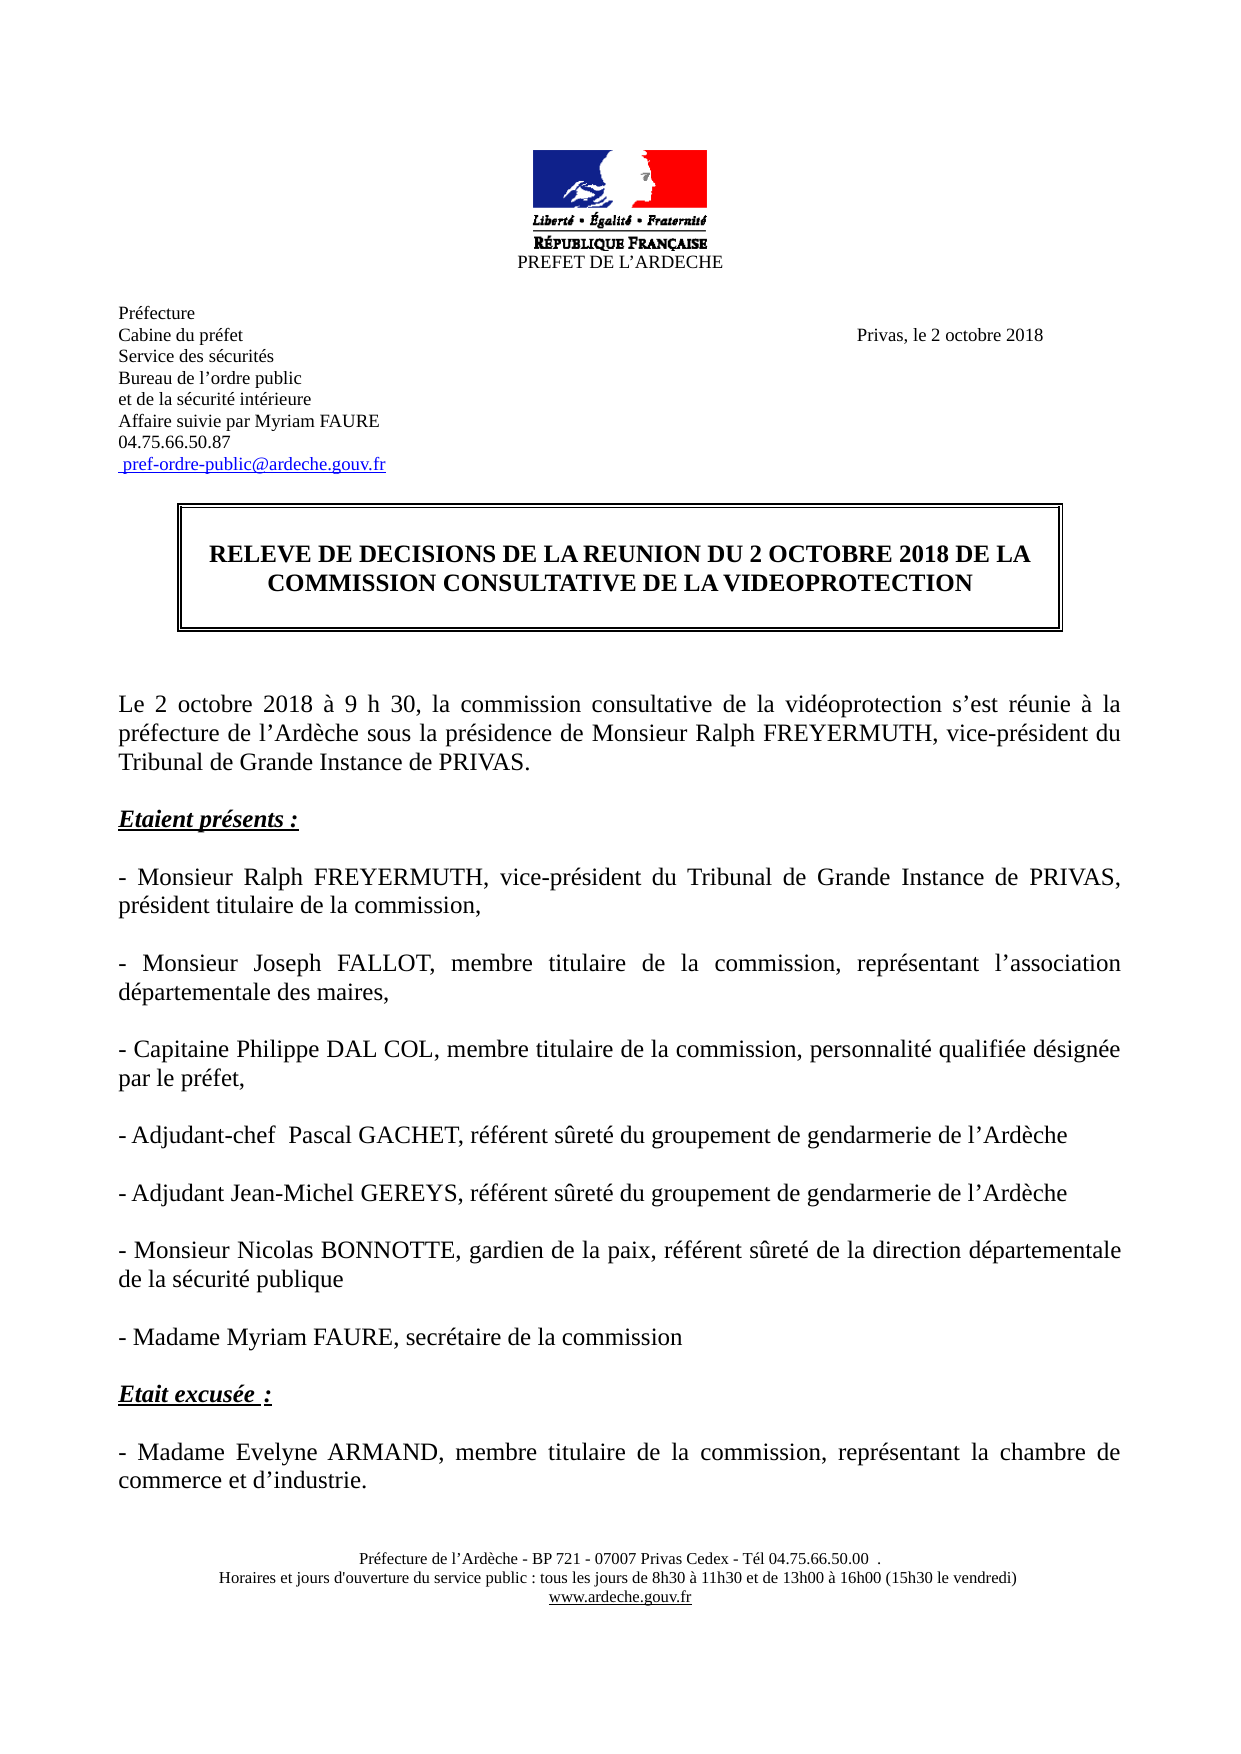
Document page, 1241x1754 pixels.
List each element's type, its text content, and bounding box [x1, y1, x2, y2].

text et de la sécurité intérieure [118, 388, 1122, 410]
text 04.75.66.50.87 [118, 431, 1122, 453]
text Bureau de l’ordre public [118, 367, 1122, 388]
text - Monsieur Ralph FREYERMUTH, vice-président du Tribunal de Grande Instance de PRIVAS, président titulaire de la commission, [118, 862, 1122, 919]
text - Adjudant Jean-Michel GEREYS, référent sûreté du groupement de gendarmerie de l’Ardèche [118, 1178, 1122, 1207]
text - Adjudant-chef Pascal GACHET, référent sûreté du groupement de gendarmerie de l’Ardèche [118, 1121, 1122, 1149]
text Le 2 octobre 2018 à 9 h 30, la commission consultative de la vidéoprotection s’est réunie à la préfecture de l’Ardèche sous la présidence de Monsieur Ralph FREYERMUTH, vice-président du Tribunal de Grande Instance de PRIVAS. [118, 689, 1122, 776]
text Affaire suivie par Myriam FAURE [118, 410, 1122, 431]
text - Capitaine Philippe DAL COL, membre titulaire de la commission, personnalité qualifiée désignée par le préfet, [118, 1034, 1122, 1092]
text Préfecture [118, 302, 1122, 324]
text - Monsieur Joseph FALLOT, membre titulaire de la commission, représentant l’association départementale des maires, [118, 948, 1122, 1006]
text pref-ordre-public@ardeche.gouv.fr [118, 453, 1122, 474]
text Etait excusée : [118, 1379, 1122, 1408]
text Cabine du préfet Privas, le 2 octobre 2018 [118, 324, 1122, 345]
text Etaient présents : [118, 804, 1122, 833]
text - Madame Myriam FAURE, secrétaire de la commission [118, 1322, 1122, 1351]
text Service des sécurités [118, 345, 1122, 367]
text RELEVE DE DECISIONS DE LA REUNION DU 2 OCTOBRE 2018 DE LA COMMISSION CONSULTATIVE DE LA VIDEOPROTECTION [182, 532, 1058, 596]
text - Monsieur Nicolas BONNOTTE, gardien de la paix, référent sûreté de la direction départementale de la sécurité publique [118, 1236, 1122, 1293]
text - Madame Evelyne ARMAND, membre titulaire de la commission, représentant la chambre de commerce et d’industrie. [118, 1437, 1122, 1494]
